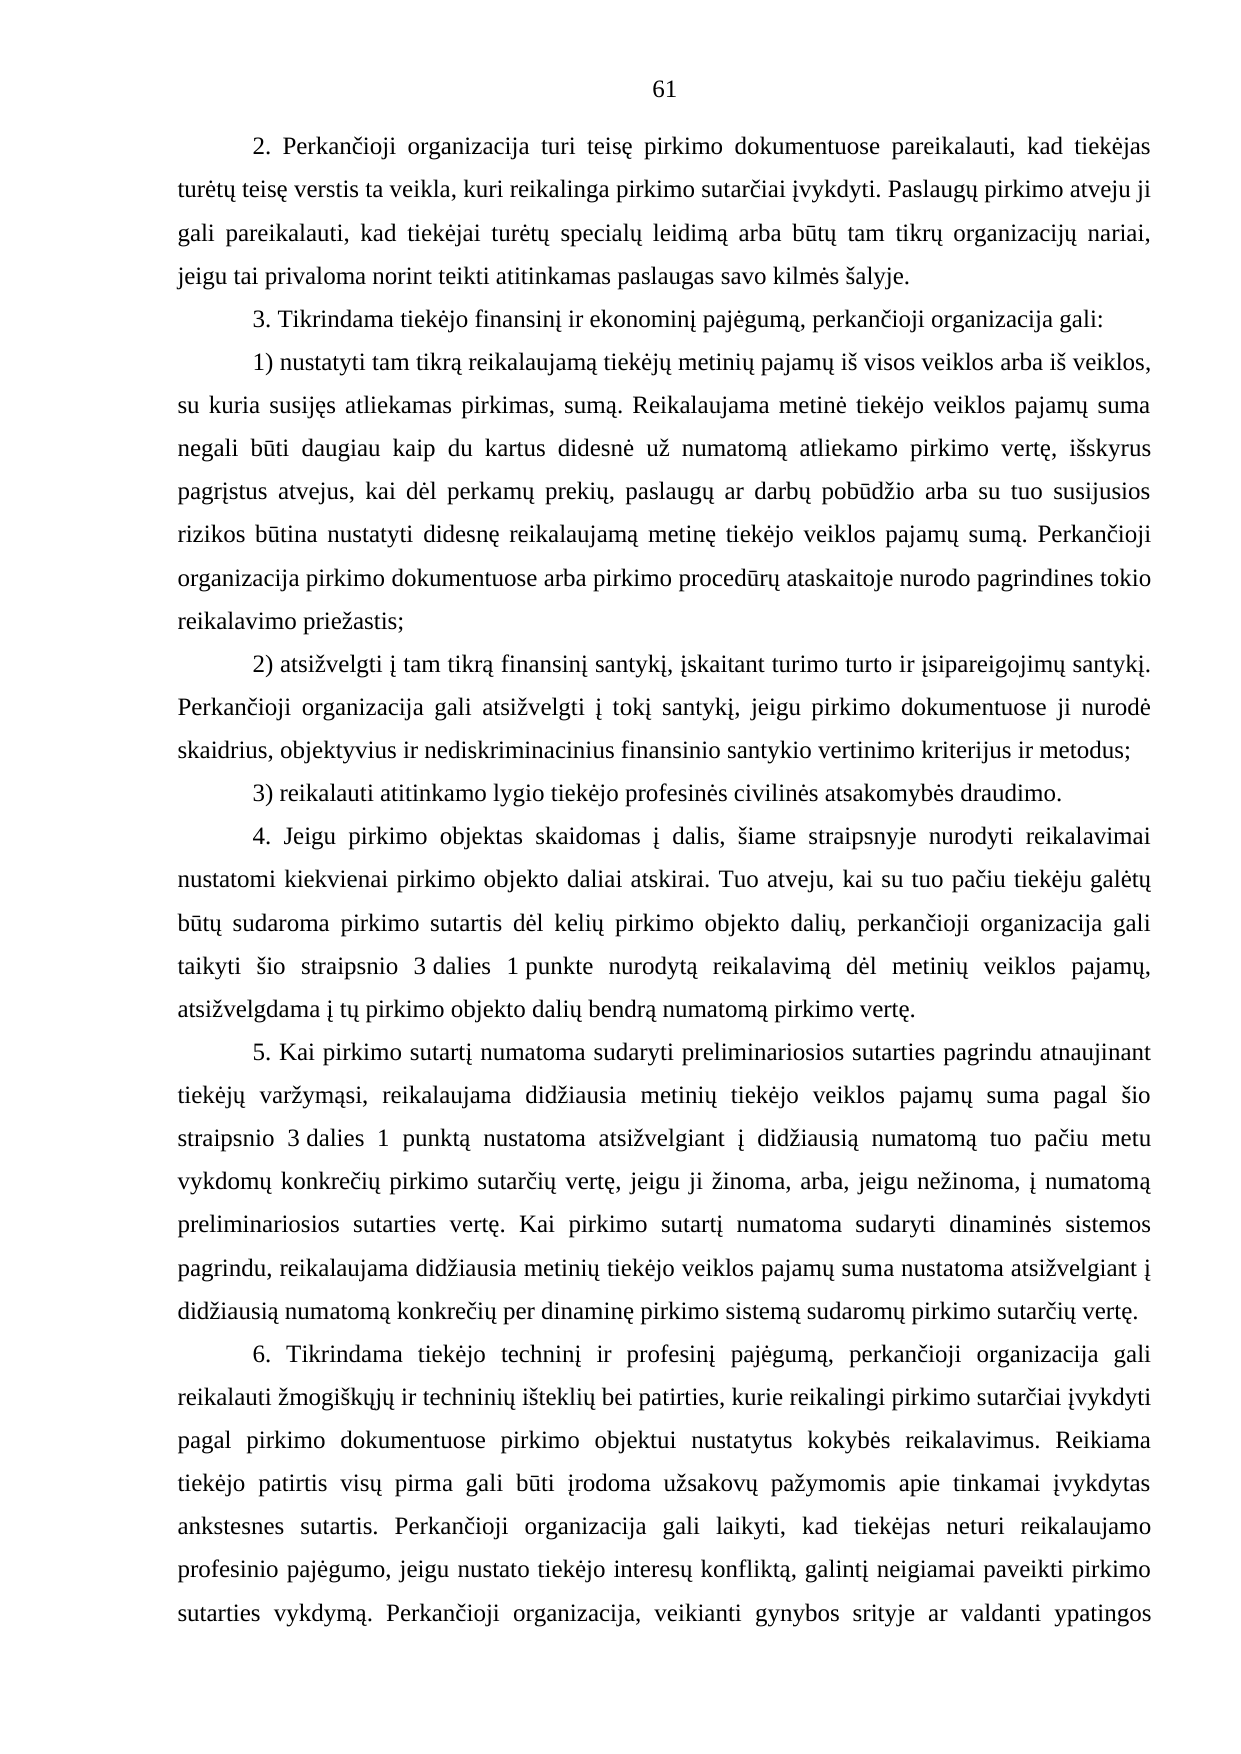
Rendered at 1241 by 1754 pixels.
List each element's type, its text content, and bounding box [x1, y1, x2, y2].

text 4. Jeigu pirkimo objektas skaidomas į dalis, šiame straipsnyje nurodyti reikalavimai nustatomi kiekvienai pirkimo objekto daliai atskirai. Tuo atveju, kai su tuo pačiu tiekėju galėtų būtų sudaroma pirkimo sutartis dėl kelių pirkimo objekto dalių, perkančioji organizacija gali taikyti šio straipsnio 3 dalies 1 punkte nurodytą reikalavimą dėl metinių veiklos pajamų, atsižvelgdama į tų pirkimo objekto dalių bendrą numatomą pirkimo vertę. [177, 821, 1152, 1023]
text 3. Tikrindama tiekėjo finansinį ir ekonominį pajėgumą, perkančioji organizacija gali: [177, 304, 1152, 333]
text 6. Tikrindama tiekėjo techninį ir profesinį pajėgumą, perkančioji organizacija gali reikalauti žmogiškųjų ir techninių išteklių bei patirties, kurie reikalingi pirkimo sutarčiai įvykdyti pagal pirkimo dokumentuose pirkimo objektui nustatytus kokybės reikalavimus. Reikiama tiekėjo patirtis visų pirma gali būti įrodoma užsakovų pažymomis apie tinkamai įvykdytas ankstesnes sutartis. Perkančioji organizacija gali laikyti, kad tiekėjas neturi reikalaujamo profesinio pajėgumo, jeigu nustato tiekėjo interesų konfliktą, galintį neigiamai paveikti pirkimo sutarties vykdymą. Perkančioji organizacija, veikianti gynybos srityje ar valdanti ypatingos [177, 1339, 1152, 1626]
text 3) reikalauti atitinkamo lygio tiekėjo profesinės civilinės atsakomybės draudimo. [177, 778, 1152, 807]
text 1) nustatyti tam tikrą reikalaujamą tiekėjų metinių pajamų iš visos veiklos arba iš veiklos, su kuria susijęs atliekamas pirkimas, sumą. Reikalaujama metinė tiekėjo veiklos pajamų suma negali būti daugiau kaip du kartus didesnė už numatomą atliekamo pirkimo vertę, išskyrus pagrįstus atvejus, kai dėl perkamų prekių, paslaugų ar darbų pobūdžio arba su tuo susijusios rizikos būtina nustatyti didesnę reikalaujamą metinę tiekėjo veiklos pajamų sumą. Perkančioji organizacija pirkimo dokumentuose arba pirkimo procedūrų ataskaitoje nurodo pagrindines tokio reikalavimo priežastis; [177, 347, 1152, 634]
text 2) atsižvelgti į tam tikrą finansinį santykį, įskaitant turimo turto ir įsipareigojimų santykį. Perkančioji organizacija gali atsižvelgti į tokį santykį, jeigu pirkimo dokumentuose ji nurodė skaidrius, objektyvius ir nediskriminacinius finansinio santykio vertinimo kriterijus ir metodus; [177, 649, 1152, 764]
text 2. Perkančioji organizacija turi teisę pirkimo dokumentuose pareikalauti, kad tiekėjas turėtų teisę verstis ta veikla, kuri reikalinga pirkimo sutarčiai įvykdyti. Paslaugų pirkimo atveju ji gali pareikalauti, kad tiekėjai turėtų specialų leidimą arba būtų tam tikrų organizacijų nariai, jeigu tai privaloma norint teikti atitinkamas paslaugas savo kilmės šalyje. [177, 131, 1152, 289]
text 5. Kai pirkimo sutartį numatoma sudaryti preliminariosios sutarties pagrindu atnaujinant tiekėjų varžymąsi, reikalaujama didžiausia metinių tiekėjo veiklos pajamų suma pagal šio straipsnio 3 dalies 1 punktą nustatoma atsižvelgiant į didžiausią numatomą tuo pačiu metu vykdomų konkrečių pirkimo sutarčių vertę, jeigu ji žinoma, arba, jeigu nežinoma, į numatomą preliminariosios sutarties vertę. Kai pirkimo sutartį numatoma sudaryti dinaminės sistemos pagrindu, reikalaujama didžiausia metinių tiekėjo veiklos pajamų suma nustatoma atsižvelgiant į didžiausią numatomą konkrečių per dinaminę pirkimo sistemą sudaromų pirkimo sutarčių vertę. [177, 1037, 1152, 1324]
